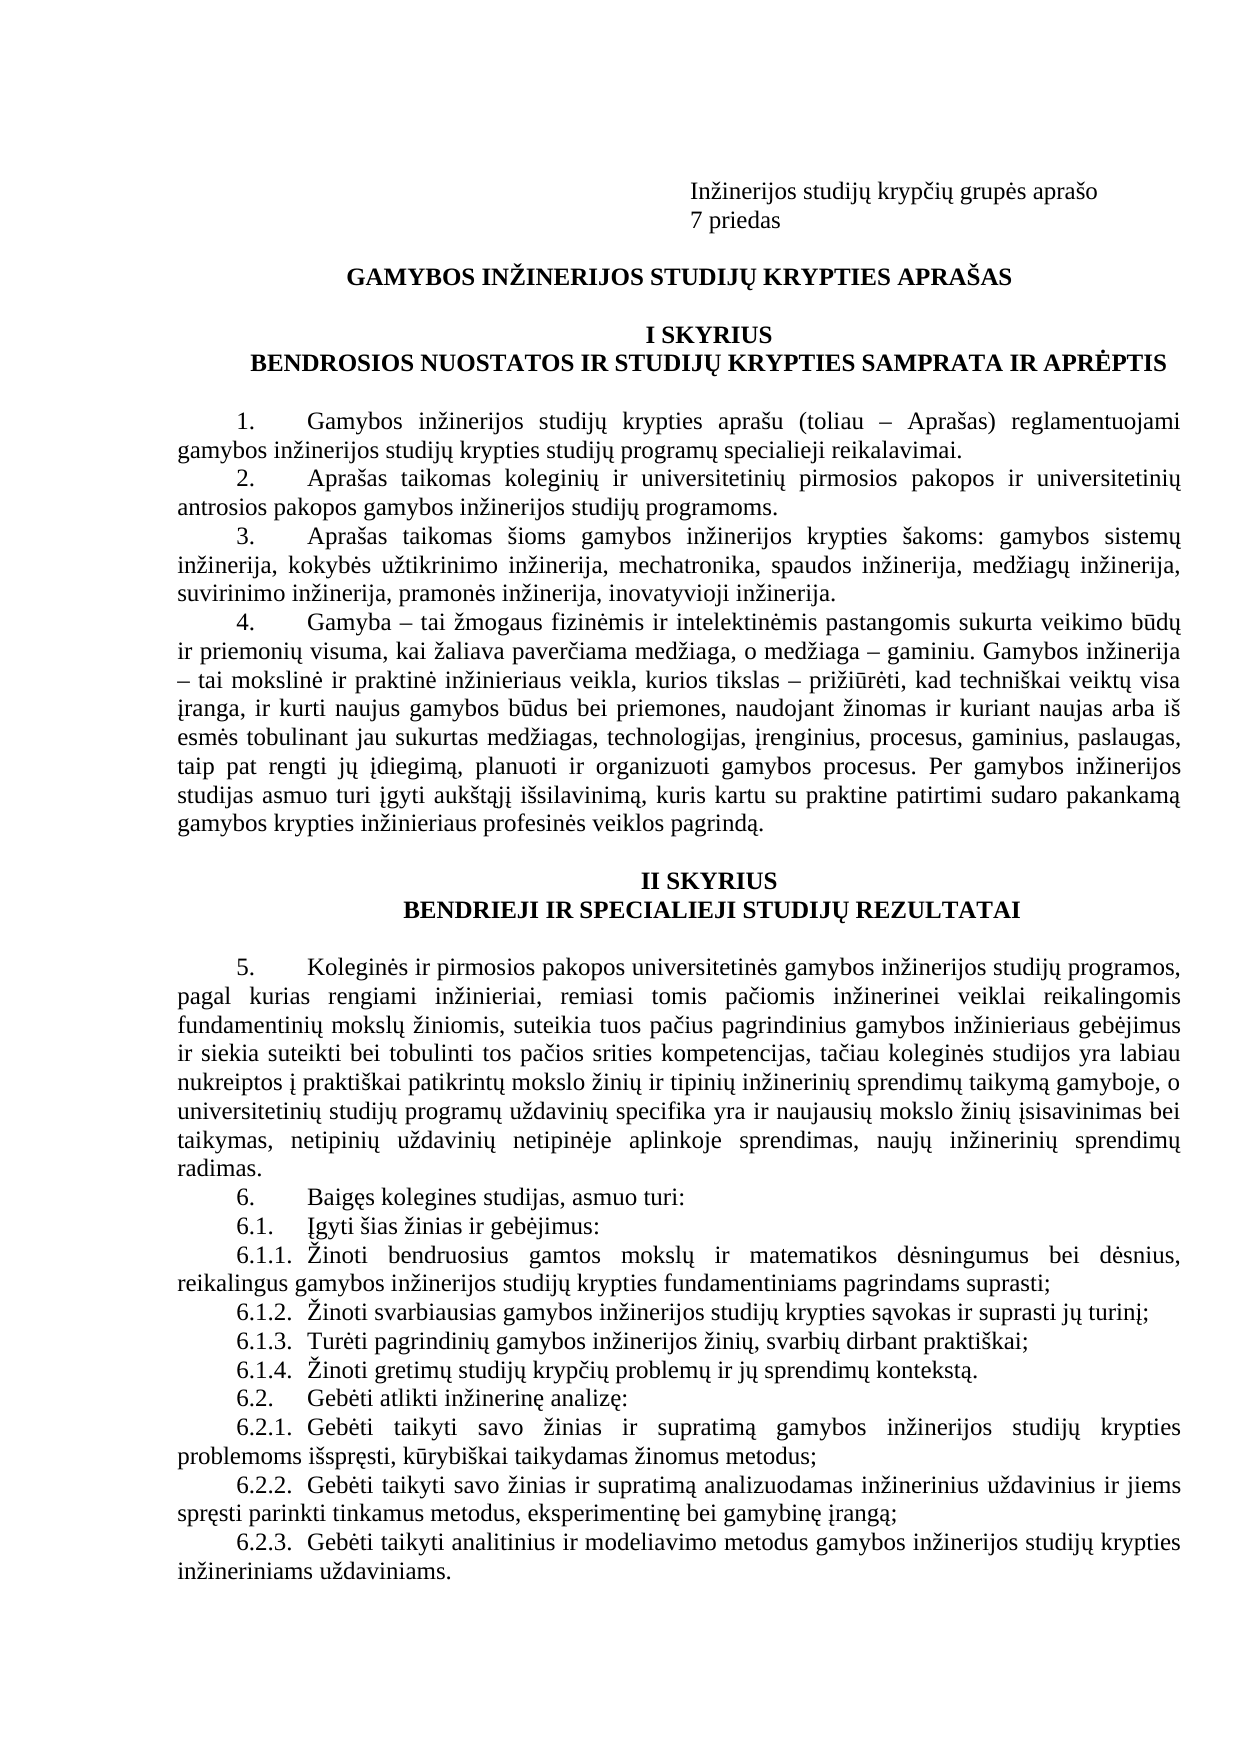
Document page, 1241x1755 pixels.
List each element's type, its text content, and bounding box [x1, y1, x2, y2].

text 6.1.3. Turėti pagrindinių gamybos inžinerijos žinių, svarbių dirbant praktiškai; [177, 1326, 1182, 1355]
text 6.1. Įgyti šias žinias ir gebėjimus: [177, 1211, 1182, 1240]
text 2. Aprašas taikomas koleginių ir universitetinių pirmosios pakopos ir universitetinių antrosios pakopos gamybos inžinerijos studijų programoms. [177, 463, 1182, 521]
text BENDROSIOS NUOSTATOS IR STUDIJŲ KRYPTIES SAMPRATA IR APRĖPTIS [236, 348, 1182, 377]
text BENDRIEJI IR SPECIALIEJI STUDIJŲ REZULTATAI [177, 895, 1182, 923]
text 7 priedas [690, 205, 1182, 233]
text 1. Gamybos inžinerijos studijų krypties aprašu (toliau – Aprašas) reglamentuojami gamybos inžinerijos studijų krypties studijų programų specialieji reikalavimai. [177, 406, 1182, 463]
text 6.1.1. Žinoti bendruosius gamtos mokslų ir matematikos dėsningumus bei dėsnius, reikalingus gamybos inžinerijos studijų krypties fundamentiniams pagrindams suprasti; [177, 1240, 1182, 1297]
text II SKYRIUS [177, 866, 1182, 895]
text 5. Koleginės ir pirmosios pakopos universitetinės gamybos inžinerijos studijų programos, pagal kurias rengiami inžinieriai, remiasi tomis pačiomis inžinerinei veiklai reikalingomis fundamentinių mokslų žiniomis, suteikia tuos pačius pagrindinius gamybos inžinieriaus gebėjimus ir siekia suteikti bei tobulinti tos pačios srities kompetencijas, tačiau koleginės studijos yra labiau nukreiptos į praktiškai patikrintų mokslo žinių ir tipinių inžinerinių sprendimų taikymą gamyboje, o universitetinių studijų programų uždavinių specifika yra ir naujausių mokslo žinių įsisavinimas bei taikymas, netipinių uždavinių netipinėje aplinkoje sprendimas, naujų inžinerinių sprendimų radimas. [177, 952, 1182, 1182]
text 6.2. Gebėti atlikti inžinerinę analizę: [177, 1383, 1182, 1412]
text 6.1.2. Žinoti svarbiausias gamybos inžinerijos studijų krypties sąvokas ir suprasti jų turinį; [177, 1297, 1182, 1326]
text 6.1.4. Žinoti gretimų studijų krypčių problemų ir jų sprendimų kontekstą. [177, 1355, 1182, 1383]
text 6. Baigęs kolegines studijas, asmuo turi: [177, 1182, 1182, 1211]
text Inžinerijos studijų krypčių grupės aprašo [690, 176, 1182, 205]
text I SKYRIUS [236, 320, 1182, 348]
text 6.2.1. Gebėti taikyti savo žinias ir supratimą gamybos inžinerijos studijų krypties problemoms išspręsti, kūrybiškai taikydamas žinomus metodus; [177, 1412, 1182, 1470]
text 3. Aprašas taikomas šioms gamybos inžinerijos krypties šakoms: gamybos sistemų inžinerija, kokybės užtikrinimo inžinerija, mechatronika, spaudos inžinerija, medžiagų inžinerija, suvirinimo inžinerija, pramonės inžinerija, inovatyvioji inžinerija. [177, 521, 1182, 607]
text GAMYBOS INŽINERIJOS STUDIJŲ KRYPTIES APRAŠAS [177, 262, 1182, 291]
text 4. Gamyba – tai žmogaus fizinėmis ir intelektinėmis pastangomis sukurta veikimo būdų ir priemonių visuma, kai žaliava paverčiama medžiaga, o medžiaga – gaminiu. Gamybos inžinerija – tai mokslinė ir praktinė inžinieriaus veikla, kurios tikslas – prižiūrėti, kad techniškai veiktų visa įranga, ir kurti naujus gamybos būdus bei priemones, naudojant žinomas ir kuriant naujas arba iš esmės tobulinant jau sukurtas medžiagas, technologijas, įrenginius, procesus, gaminius, paslaugas, taip pat rengti jų įdiegimą, planuoti ir organizuoti gamybos procesus. Per gamybos inžinerijos studijas asmuo turi įgyti aukštąjį išsilavinimą, kuris kartu su praktine patirtimi sudaro pakankamą gamybos krypties inžinieriaus profesinės veiklos pagrindą. [177, 607, 1182, 837]
text 6.2.3. Gebėti taikyti analitinius ir modeliavimo metodus gamybos inžinerijos studijų krypties inžineriniams uždaviniams. [177, 1527, 1182, 1585]
text 6.2.2. Gebėti taikyti savo žinias ir supratimą analizuodamas inžinerinius uždavinius ir jiems spręsti parinkti tinkamus metodus, eksperimentinę bei gamybinę įrangą; [177, 1470, 1182, 1527]
